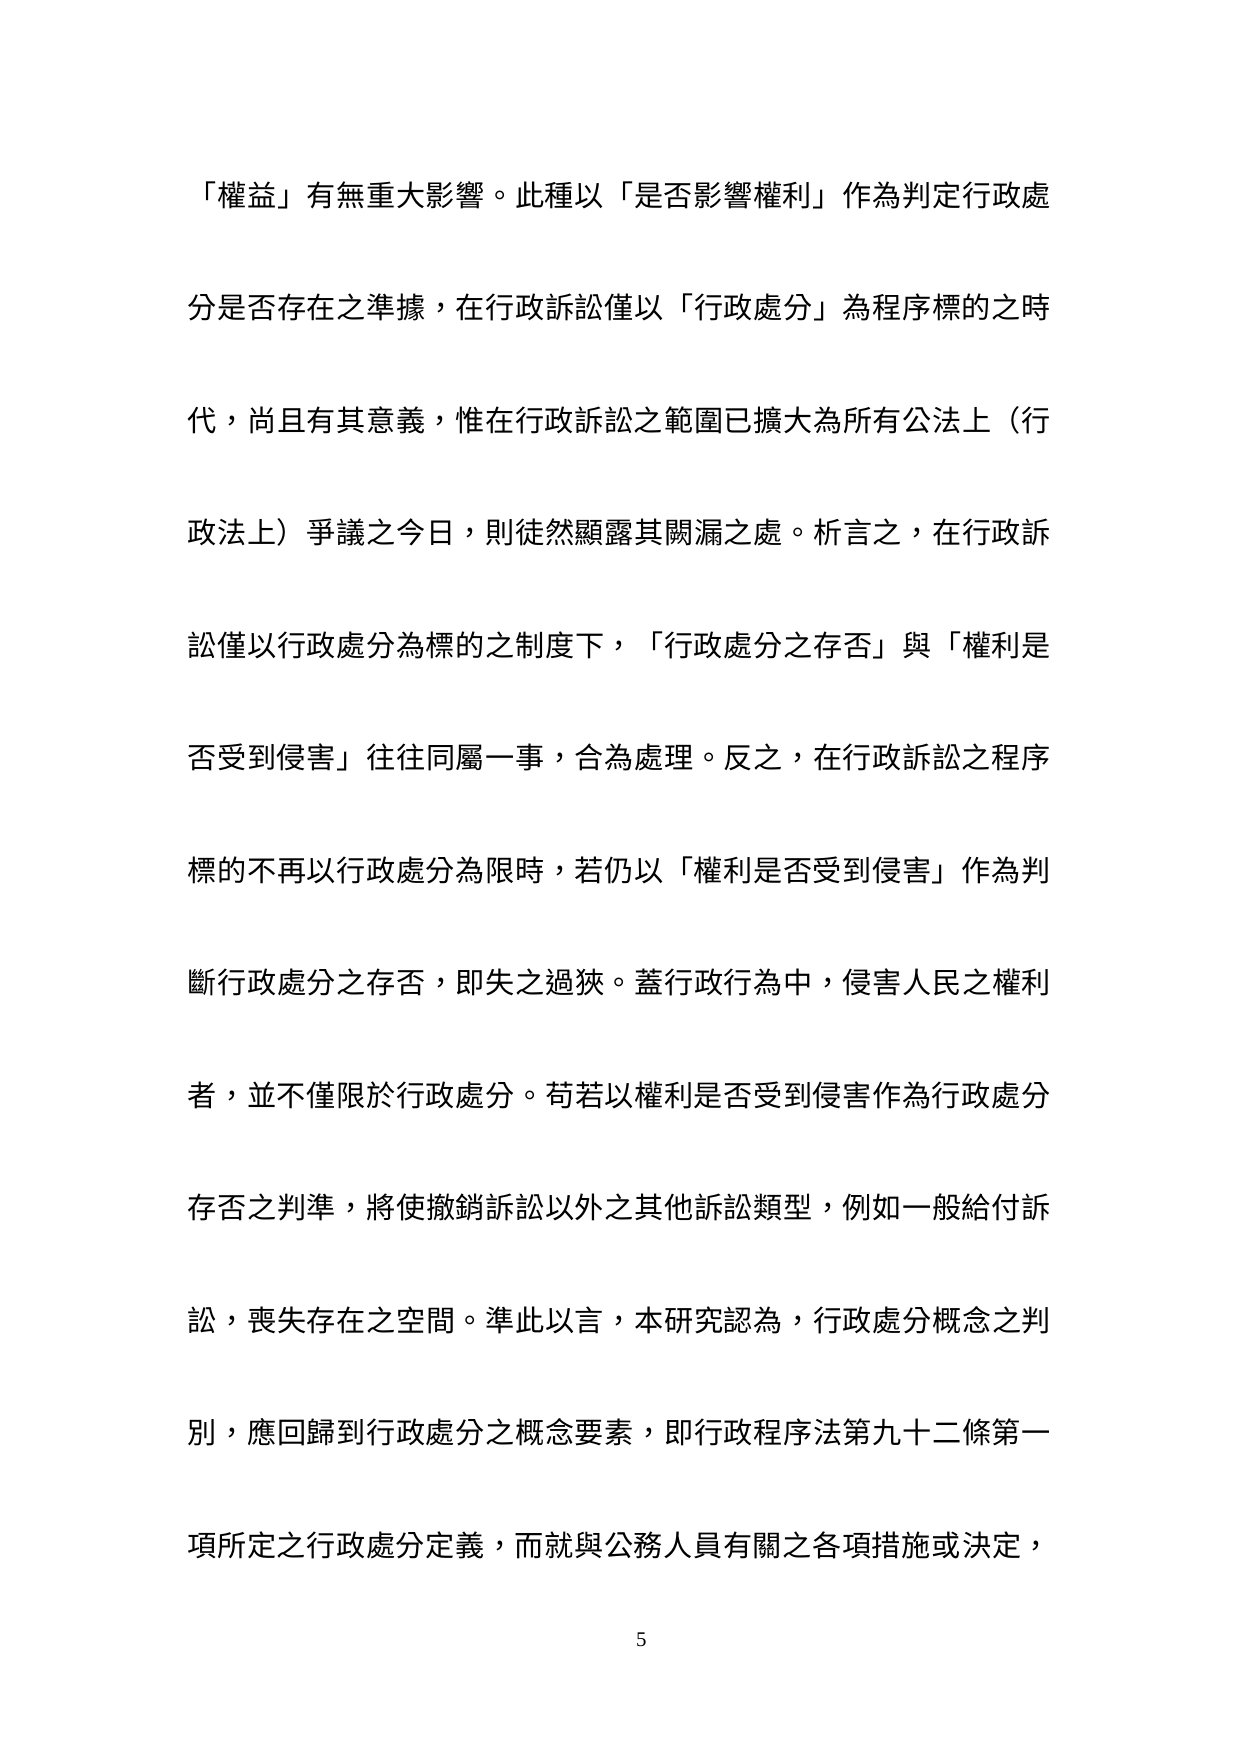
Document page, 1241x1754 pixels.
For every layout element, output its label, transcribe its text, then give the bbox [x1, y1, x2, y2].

text 綜合本計畫之研究，以下嘗試針對復審之範圍，建構判斷之基準。誠如前述，復審之事的範圍，係以「行政處分」作為程序標的。關於「行政處分」概念之界定，就與公務人員有關之事務而言，往昔因受到「特別權力關係理論」之影響，並未直接從行政處分概念之構成要件要素出發，而是先以「是否涉及公務員公法上財產請求權」作為判別準據，再進而以「是否改變公務員身分」作為界分基準，並逐漸擴大到以「是否對公務員服公職權利造成重大影響」作為審斷依據。一言以蔽之，行政處分之存在與否，端視對公務員之「權益」有無重大影響。此種以「是否影響權利」作為判定行政處分是否存在之準據，在行政訴訟僅以「行政處分」為程序標的之時代，尚且有其意義，惟在行政訴訟之範圍已擴大為所有公法上（行政法上）爭議之今日，則徒然顯露其闕漏之處。析言之，在行政訴訟僅以行政處分為標的之制度下，「行政處分之存否」與「權利是否受到侵害」往往同屬一事，合為處理。反之，在行政訴訟之程序標的不再以行政處分為限時，若仍以「權利是否受到侵害」作為判斷行政處分之存否，即失之過狹。蓋行政行為中，侵害人民之權利者，並不僅限於行政處分。苟若以權利是否受到侵害作為行政處分存否之判準，將使撤銷訴訟以外之其他訴訟類型，例如一般給付訴訟，喪失存在之空間。準此以言，本研究認為，行政處分概念之判別，應回歸到行政處分之概念要素，即行政程序法第九十二條第一項所定之行政處分定義，而就與公務人員有關之各項措施或決定，其是否構成行政處分之關鍵在於「外部效力」之有無。以下乃綜合歷來大法官解釋、德國實務與學說見解，以及國內學說與實務之發展，嘗試提出復審標的之判斷基準及思考層次： [187, 150, 1053, 1575]
